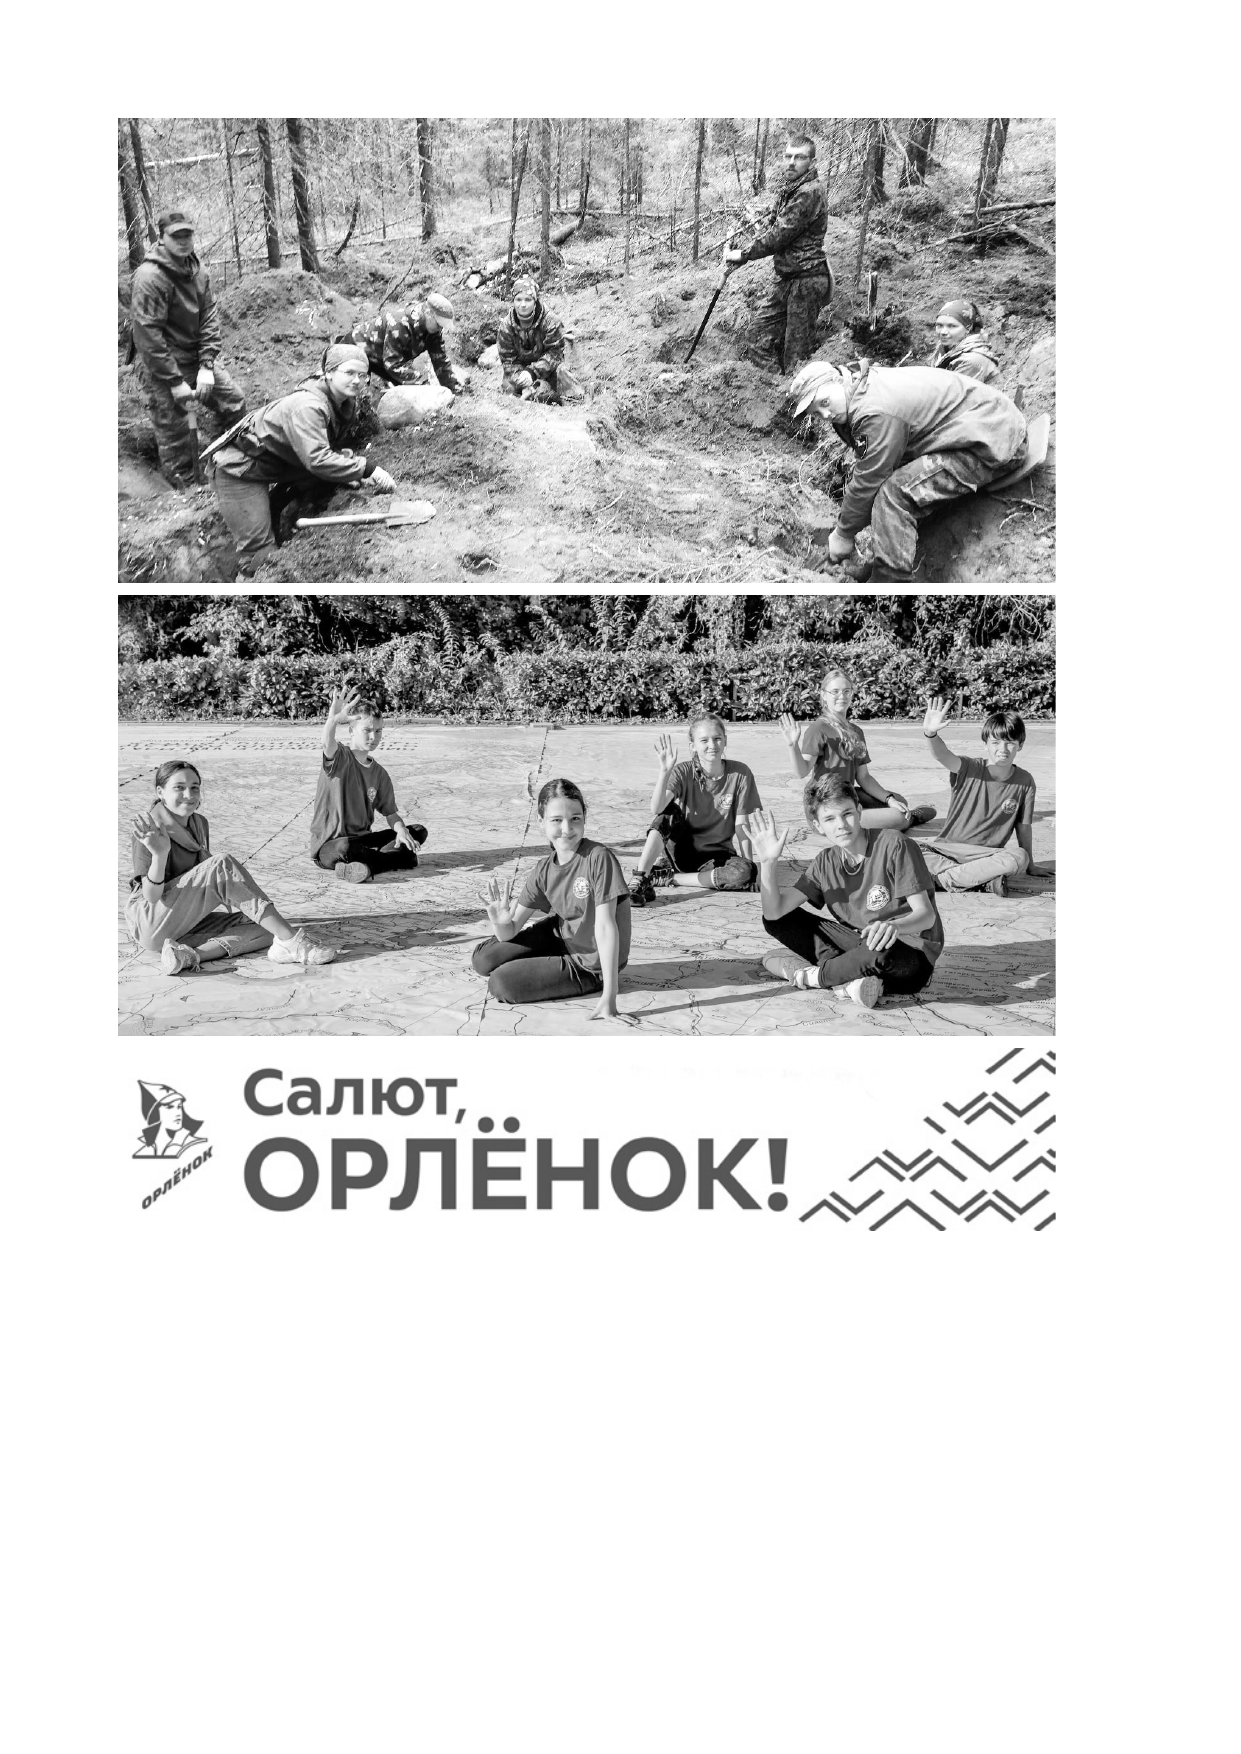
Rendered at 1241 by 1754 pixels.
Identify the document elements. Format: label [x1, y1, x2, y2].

picture [118, 1048, 1056, 1231]
picture [118, 118, 1056, 583]
picture [118, 595, 1056, 1036]
